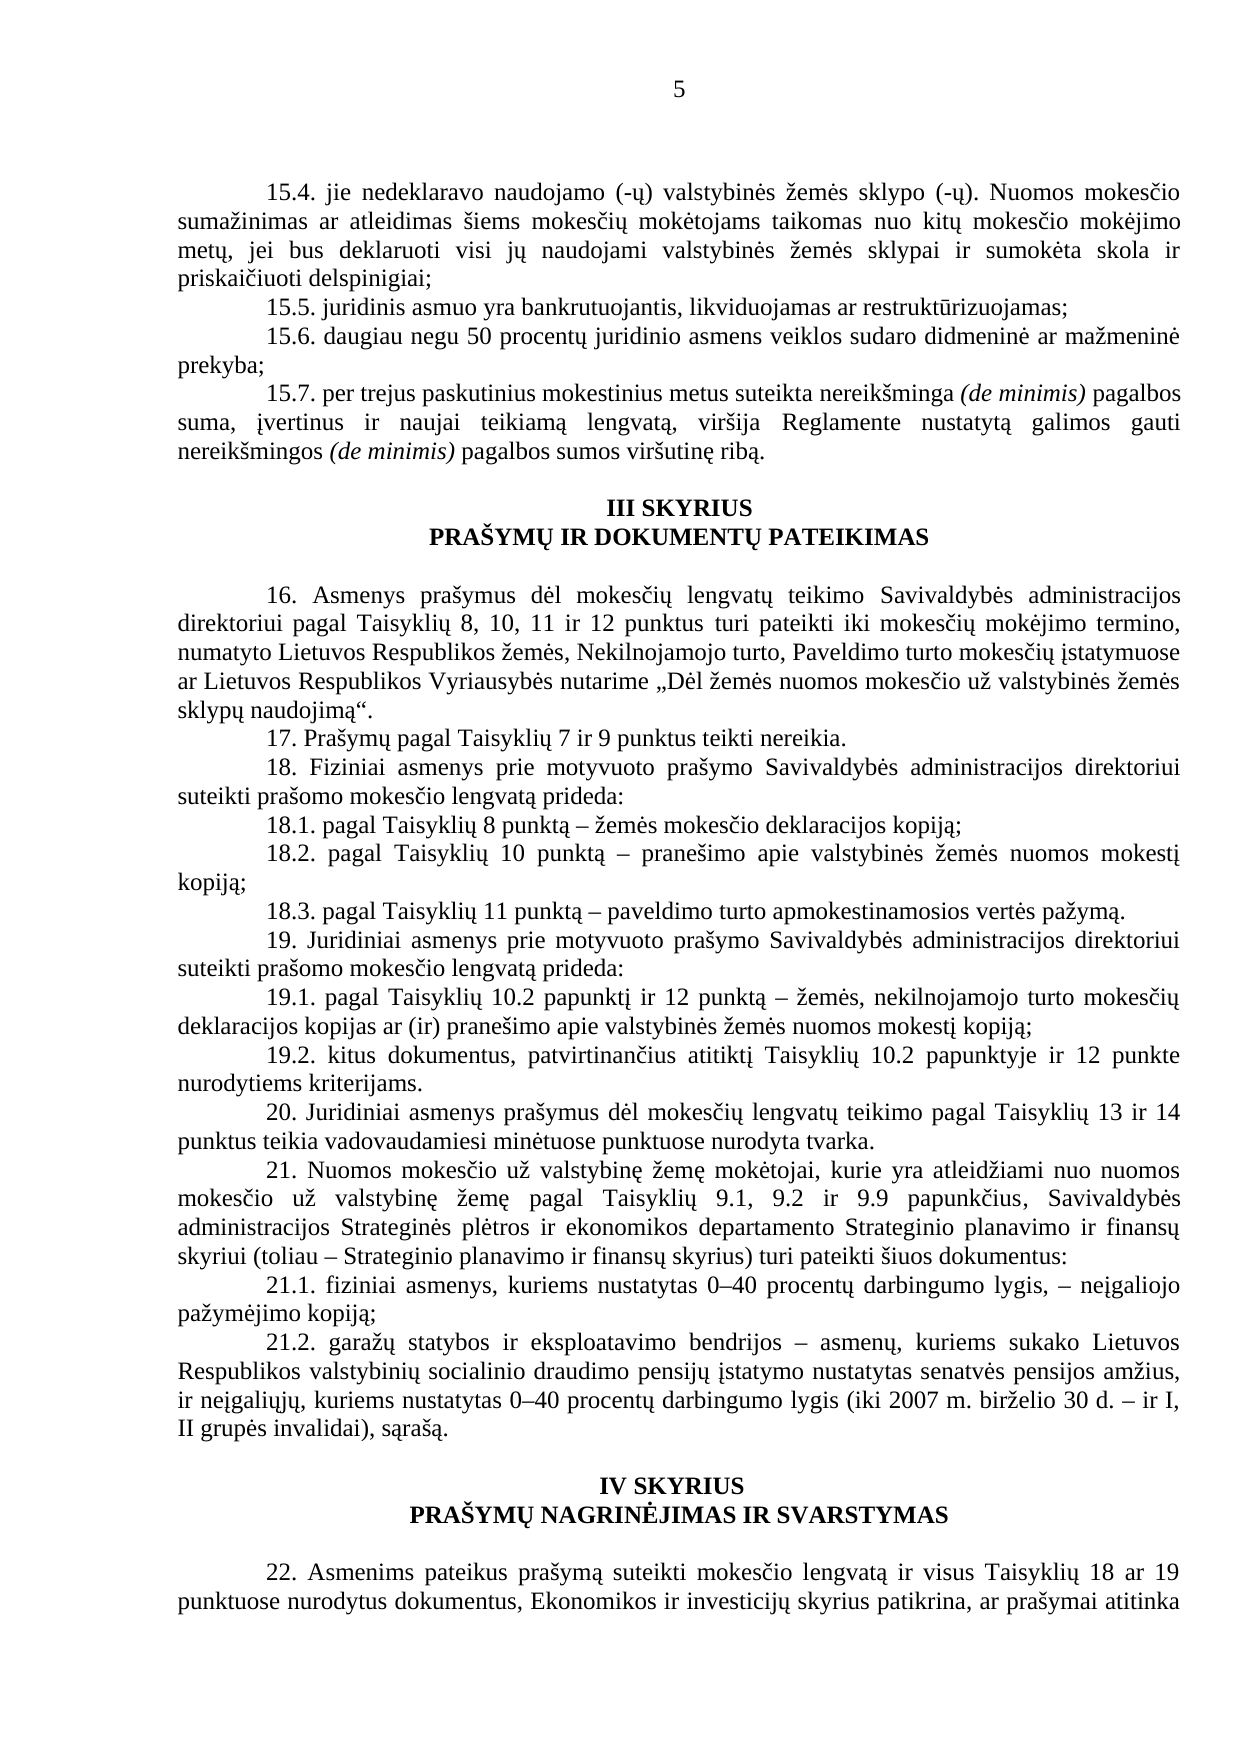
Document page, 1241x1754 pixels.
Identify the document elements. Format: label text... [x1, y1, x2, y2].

text 20. Juridiniai asmenys prašymus dėl mokesčių lengvatų teikimo pagal Taisyklių 13 ir 14 punktus teikia vadovaudamiesi minėtuose punktuose nurodyta tvarka. [177, 1097, 1181, 1155]
text 17. Prašymų pagal Taisyklių 7 ir 9 punktus teikti nereikia. [177, 723, 1181, 752]
text 21. Nuomos mokesčio už valstybinę žemę mokėtojai, kurie yra atleidžiami nuo nuomos mokesčio už valstybinę žemę pagal Taisyklių 9.1, 9.2 ir 9.9 papunkčius, Savivaldybės administracijos Strateginės plėtros ir ekonomikos departamento Strateginio planavimo ir finansų skyriui (toliau – Strateginio planavimo ir finansų skyrius) turi pateikti šiuos dokumentus: [177, 1155, 1181, 1270]
text PRAŠYMŲ IR DOKUMENTŲ PATEIKIMAS [177, 522, 1181, 551]
text 19.2. kitus dokumentus, patvirtinančius atitiktį Taisyklių 10.2 papunktyje ir 12 punkte nurodytiems kriterijams. [177, 1040, 1181, 1097]
text 18.2. pagal Taisyklių 10 punktą – pranešimo apie valstybinės žemės nuomos mokestį kopiją; [177, 838, 1181, 896]
text IV SKYRIUS [162, 1471, 1181, 1500]
text PRAŠYMŲ NAGRINĖJIMAS IR SVARSTYMAS [177, 1500, 1181, 1528]
text 16. Asmenys prašymus dėl mokesčių lengvatų teikimo Savivaldybės administracijos direktoriui pagal Taisyklių 8, 10, 11 ir 12 punktus turi pateikti iki mokesčių mokėjimo termino, numatyto Lietuvos Respublikos žemės, Nekilnojamojo turto, Paveldimo turto mokesčių įstatymuose ar Lietuvos Respublikos Vyriausybės nutarime „Dėl žemės nuomos mokesčio už valstybinės žemės sklypų naudojimą“. [177, 580, 1181, 723]
text 21.2. garažų statybos ir eksploatavimo bendrijos – asmenų, kuriems sukako Lietuvos Respublikos valstybinių socialinio draudimo pensijų įstatymo nustatytas senatvės pensijos amžius, ir neįgaliųjų, kuriems nustatytas 0–40 procentų darbingumo lygis (iki 2007 m. birželio 30 d. – ir I, II grupės invalidai), sąrašą. [177, 1327, 1181, 1442]
text 15.6. daugiau negu 50 procentų juridinio asmens veiklos sudaro didmeninė ar mažmeninė prekyba; [177, 321, 1181, 378]
text 22. Asmenims pateikus prašymą suteikti mokesčio lengvatą ir visus Taisyklių 18 ar 19 punktuose nurodytus dokumentus, Ekonomikos ir investicijų skyrius patikrina, ar prašymai atitinka [177, 1557, 1181, 1615]
text 19.1. pagal Taisyklių 10.2 papunktį ir 12 punktą – žemės, nekilnojamojo turto mokesčių deklaracijos kopijas ar (ir) pranešimo apie valstybinės žemės nuomos mokestį kopiją; [177, 982, 1181, 1040]
text 18. Fiziniai asmenys prie motyvuoto prašymo Savivaldybės administracijos direktoriui suteikti prašomo mokesčio lengvatą prideda: [177, 752, 1181, 810]
text 19. Juridiniai asmenys prie motyvuoto prašymo Savivaldybės administracijos direktoriui suteikti prašomo mokesčio lengvatą prideda: [177, 925, 1181, 982]
subtitle III SKYRIUS [177, 493, 1181, 522]
text 15.4. jie nedeklaravo naudojamo (-ų) valstybinės žemės sklypo (-ų). Nuomos mokesčio sumažinimas ar atleidimas šiems mokesčių mokėtojams taikomas nuo kitų mokesčio mokėjimo metų, jei bus deklaruoti visi jų naudojami valstybinės žemės sklypai ir sumokėta skola ir priskaičiuoti delspinigiai; [177, 177, 1181, 292]
text 15.7. per trejus paskutinius mokestinius metus suteikta nereikšminga (de minimis) pagalbos suma, įvertinus ir naujai teikiamą lengvatą, viršija Reglamente nustatytą galimos gauti nereikšmingos (de minimis) pagalbos sumos viršutinę ribą. [177, 378, 1181, 465]
text 21.1. fiziniai asmenys, kuriems nustatytas 0–40 procentų darbingumo lygis, – neįgaliojo pažymėjimo kopiją; [177, 1270, 1181, 1327]
text 18.1. pagal Taisyklių 8 punktą – žemės mokesčio deklaracijos kopiją; [177, 810, 1181, 838]
text 18.3. pagal Taisyklių 11 punktą – paveldimo turto apmokestinamosios vertės pažymą. [177, 896, 1181, 925]
text 15.5. juridinis asmuo yra bankrutuojantis, likviduojamas ar restruktūrizuojamas; [177, 292, 1181, 321]
